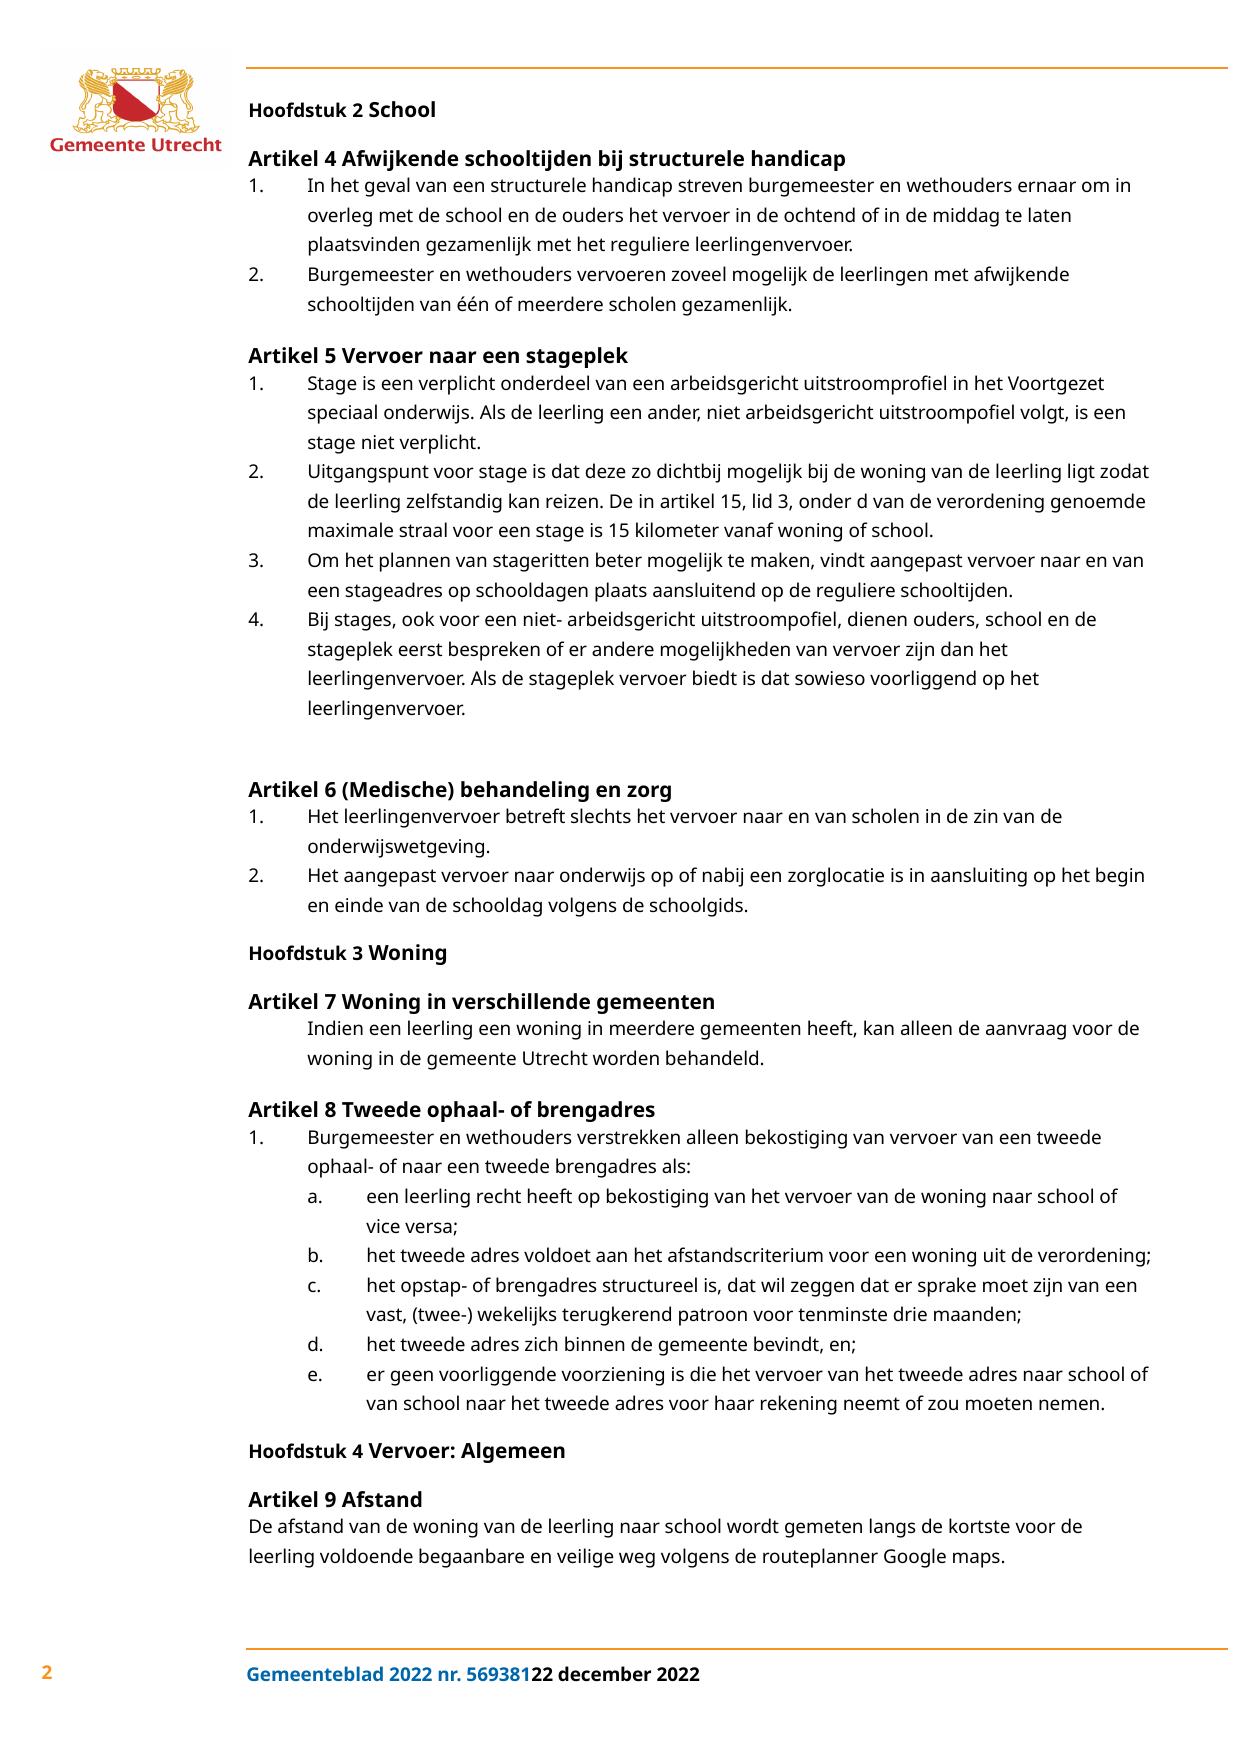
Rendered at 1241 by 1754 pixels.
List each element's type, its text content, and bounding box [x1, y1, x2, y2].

list Om het plannen van stageritten beter mogelijk te maken, vindt aangepast vervoer naar en van een stageadres op schooldagen plaats aansluitend op de reguliere schooltijden. [248, 547, 1152, 602]
list Stage is een verplicht onderdeel van een arbeidsgericht uitstroomprofiel in het Voortgezet speciaal onderwijs. Als de leerling een ander, niet arbeidsgericht uitstroompofiel volgt, is een stage niet verplicht. [248, 370, 1152, 454]
list Uitgangspunt voor stage is dat deze zo dichtbij mogelijk bij de woning van de leerling ligt zodat de leerling zelfstandig kan reizen. De in artikel 15, lid 3, onder d van de verordening genoemde maximale straal voor een stage is 15 kilometer vanaf woning of school. [248, 458, 1152, 543]
list het tweede adres voldoet aan het afstandscriterium voor een woning uit de verordening; [307, 1242, 1152, 1268]
text Hoofdstuk 4 Vervoer: Algemeen [248, 1436, 1152, 1464]
text Hoofdstuk 3 Woning [248, 938, 1152, 966]
text Artikel 7 Woning in verschillende gemeenten [248, 987, 1152, 1016]
list er geen voorliggende voorziening is die het vervoer van het tweede adres naar school of van school naar het tweede adres voor haar rekening neemt of zou moeten nemen. [307, 1361, 1152, 1416]
list het tweede adres zich binnen de gemeente bevindt, en; [307, 1331, 1152, 1357]
picture [41, 47, 231, 172]
list Bij stages, ook voor een niet- arbeidsgericht uitstroompofiel, dienen ouders, school en de stageplek eerst bespreken of er andere mogelijkheden van vervoer zijn dan het leerlingenvervoer. Als de stageplek vervoer biedt is dat sowieso voorliggend op het leerlingenvervoer. [248, 606, 1152, 721]
text Artikel 9 Afstand [248, 1485, 1152, 1514]
list Het leerlingenvervoer betreft slechts het vervoer naar en van scholen in de zin van de onderwijswetgeving. [248, 803, 1152, 859]
list een leerling recht heeft op bekostiging van het vervoer van de woning naar school of vice versa; [307, 1183, 1152, 1238]
text De afstand van de woning van de leerling naar school wordt gemeten langs de kortste voor de leerling voldoende begaanbare en veilige weg volgens de routeplanner Google maps. [248, 1514, 1152, 1569]
text Artikel 8 Tweede ophaal- of brengadres [248, 1096, 1152, 1124]
text Hoofdstuk 2 School [248, 95, 1152, 123]
list Indien een leerling een woning in meerdere gemeenten heeft, kan alleen de aanvraag voor de woning in de gemeente Utrecht worden behandeld. [248, 1016, 1152, 1071]
text Artikel 4 Afwijkende schooltijden bij structurele handicap [248, 144, 1152, 172]
list In het geval van een structurele handicap streven burgemeester en wethouders ernaar om in overleg met de school en de ouders het vervoer in de ochtend of in de middag te laten plaatsvinden gezamenlijk met het reguliere leerlingenvervoer. [248, 172, 1152, 257]
text Artikel 5 Vervoer naar een stageplek [248, 341, 1152, 370]
list Burgemeester en wethouders verstrekken alleen bekostiging van vervoer van een tweede ophaal- of naar een tweede brengadres als: [248, 1124, 1152, 1179]
list Het aangepast vervoer naar onderwijs op of nabij een zorglocatie is in aansluiting op het begin en einde van de schooldag volgens de schoolgids. [248, 863, 1152, 918]
text Artikel 6 (Medische) behandeling en zorg [248, 775, 1152, 803]
list het opstap- of brengadres structureel is, dat wil zeggen dat er sprake moet zijn van een vast, (twee-) wekelijks terugkerend patroon voor tenminste drie maanden; [307, 1272, 1152, 1327]
list Burgemeester en wethouders vervoeren zoveel mogelijk de leerlingen met afwijkende schooltijden van één of meerdere scholen gezamenlijk. [248, 261, 1152, 317]
